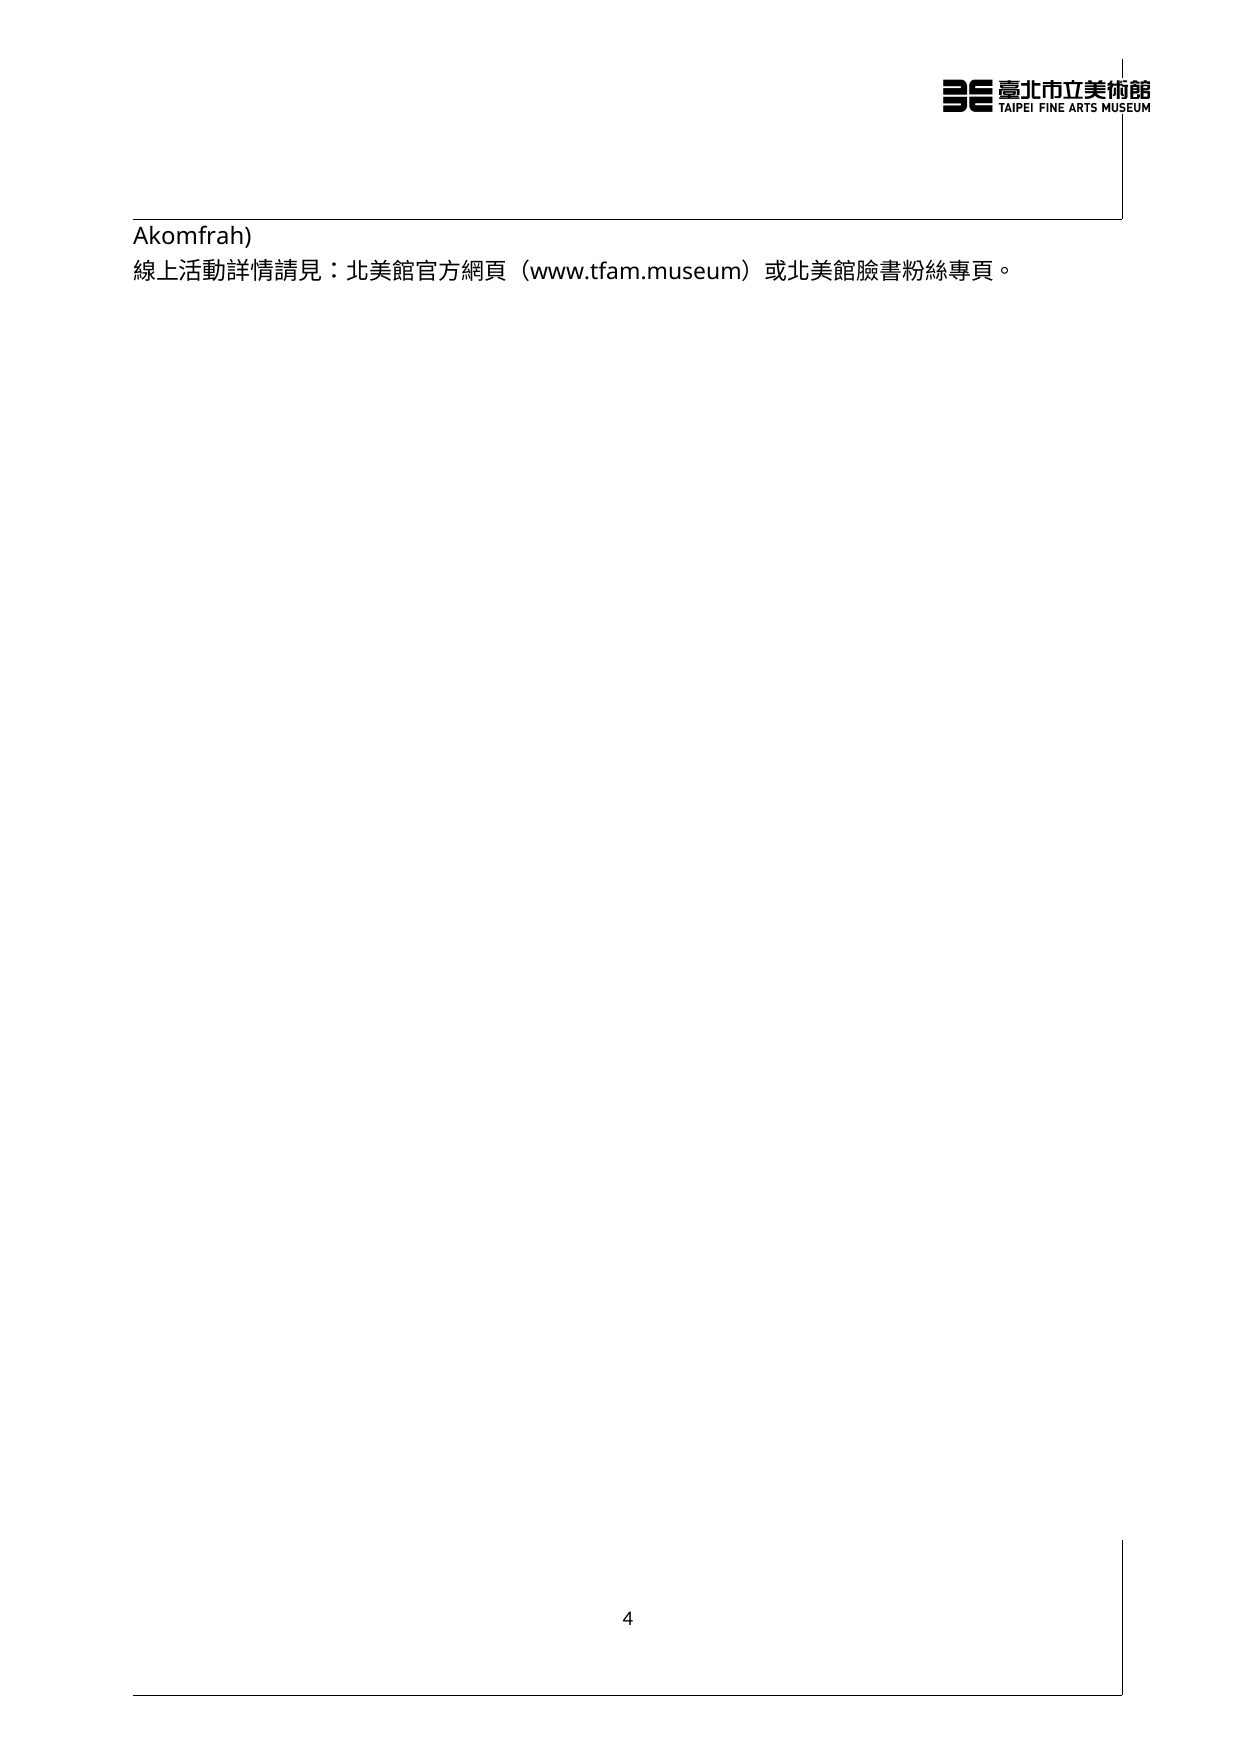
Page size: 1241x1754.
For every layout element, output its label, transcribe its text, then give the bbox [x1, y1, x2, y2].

text Akomfrah) [133, 219, 1122, 251]
text 線上活動詳情請見：北美館官方網頁（www.tfam.museum）或北美館臉書粉絲專頁。 [133, 251, 1122, 286]
